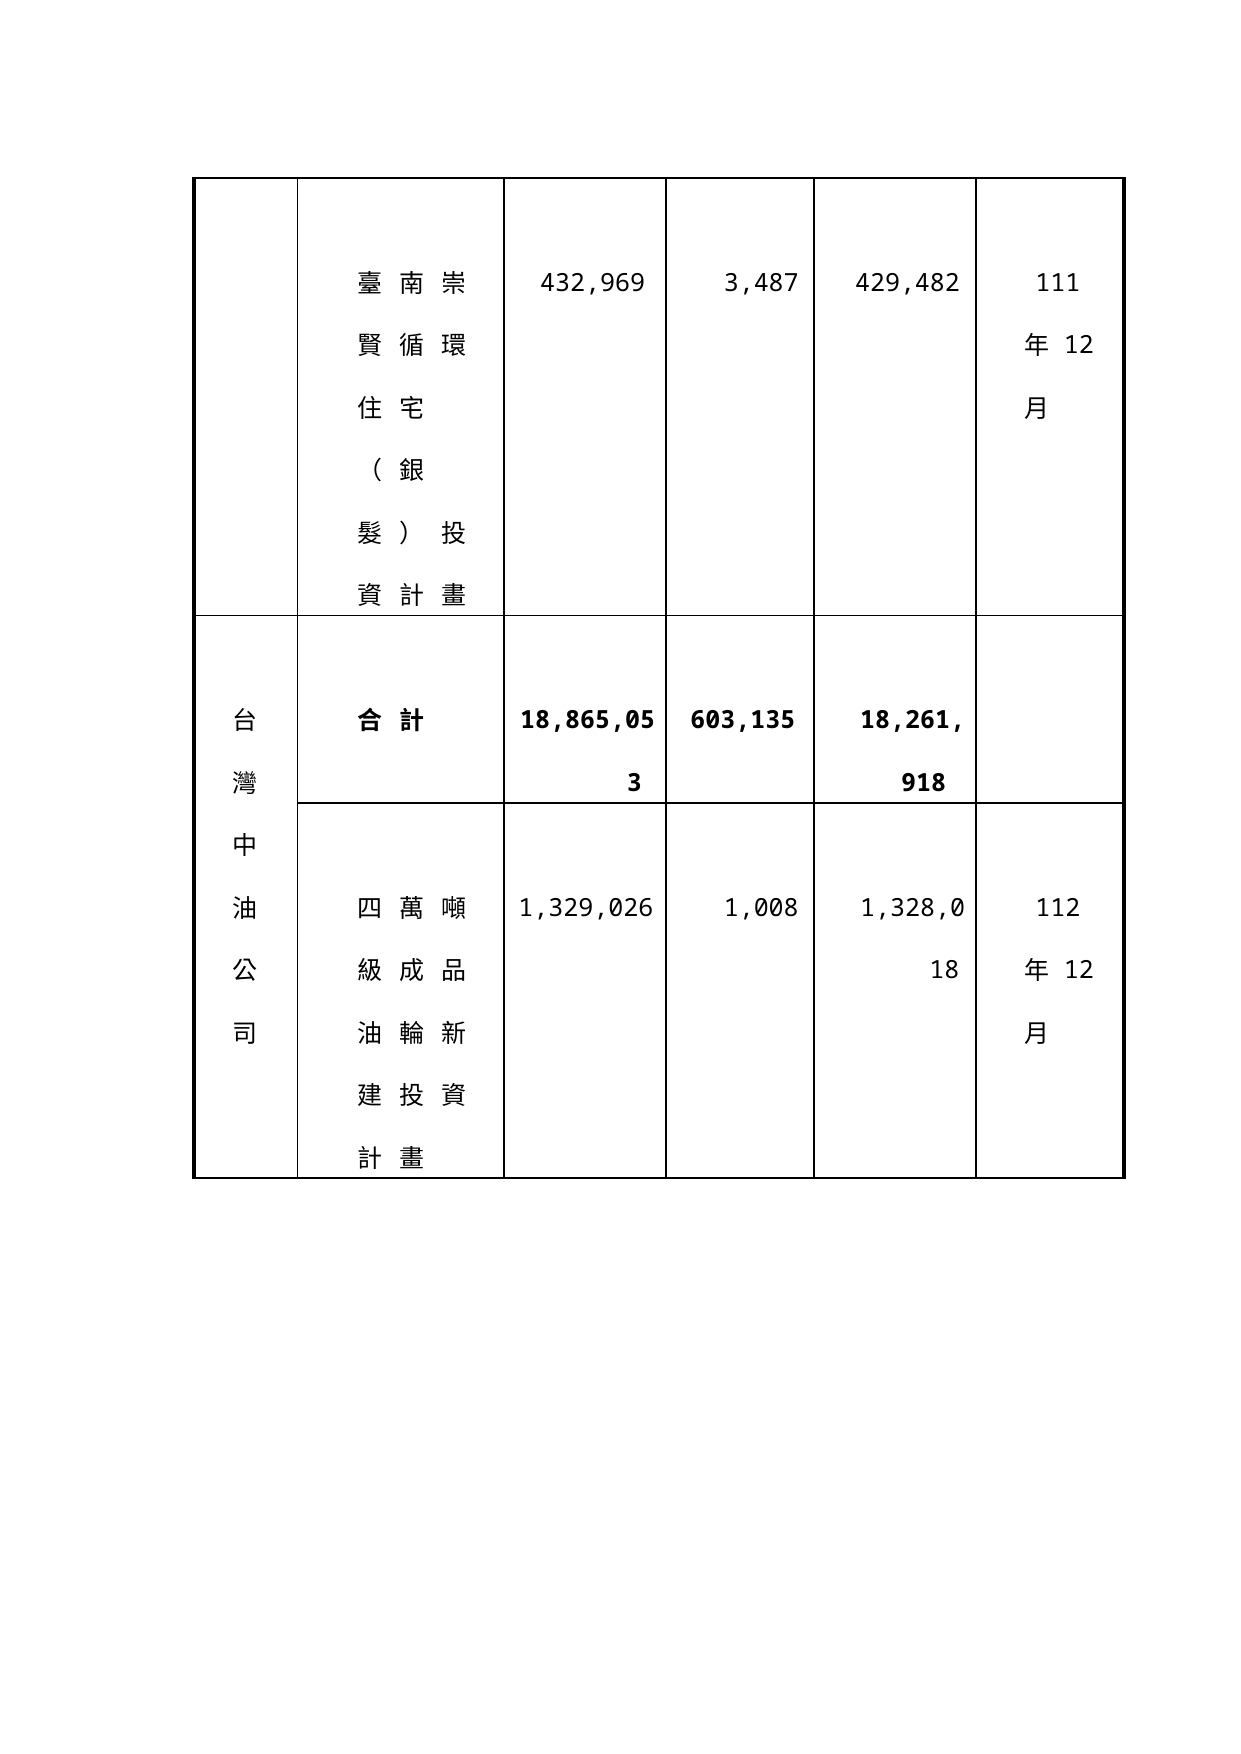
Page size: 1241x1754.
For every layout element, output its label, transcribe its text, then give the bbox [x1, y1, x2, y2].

table_cell 603,135 [667, 616, 813, 802]
table_cell 1,328,018 [815, 804, 975, 1177]
table_cell [196, 179, 297, 615]
table_cell 台灣中油公司 [196, 616, 297, 1177]
table_cell 3,487 [667, 179, 813, 615]
table_cell 臺南崇賢循環住宅（銀髮）投資計畫 [298, 179, 503, 615]
table_cell 111年12月 [977, 179, 1122, 615]
table_cell 429,482 [815, 179, 975, 615]
table_cell 112年12月 [977, 804, 1122, 1177]
table_cell 四萬噸級成品油輪新建投資計畫 [298, 804, 503, 1177]
table_cell [977, 616, 1122, 802]
table_cell 1,008 [667, 804, 813, 1177]
table_cell 1,329,026 [505, 804, 665, 1177]
table_cell 合計 [298, 616, 503, 802]
table_cell 18,865,053 [505, 616, 665, 802]
table_cell 18,261,918 [815, 616, 975, 802]
table_cell 432,969 [505, 179, 665, 615]
